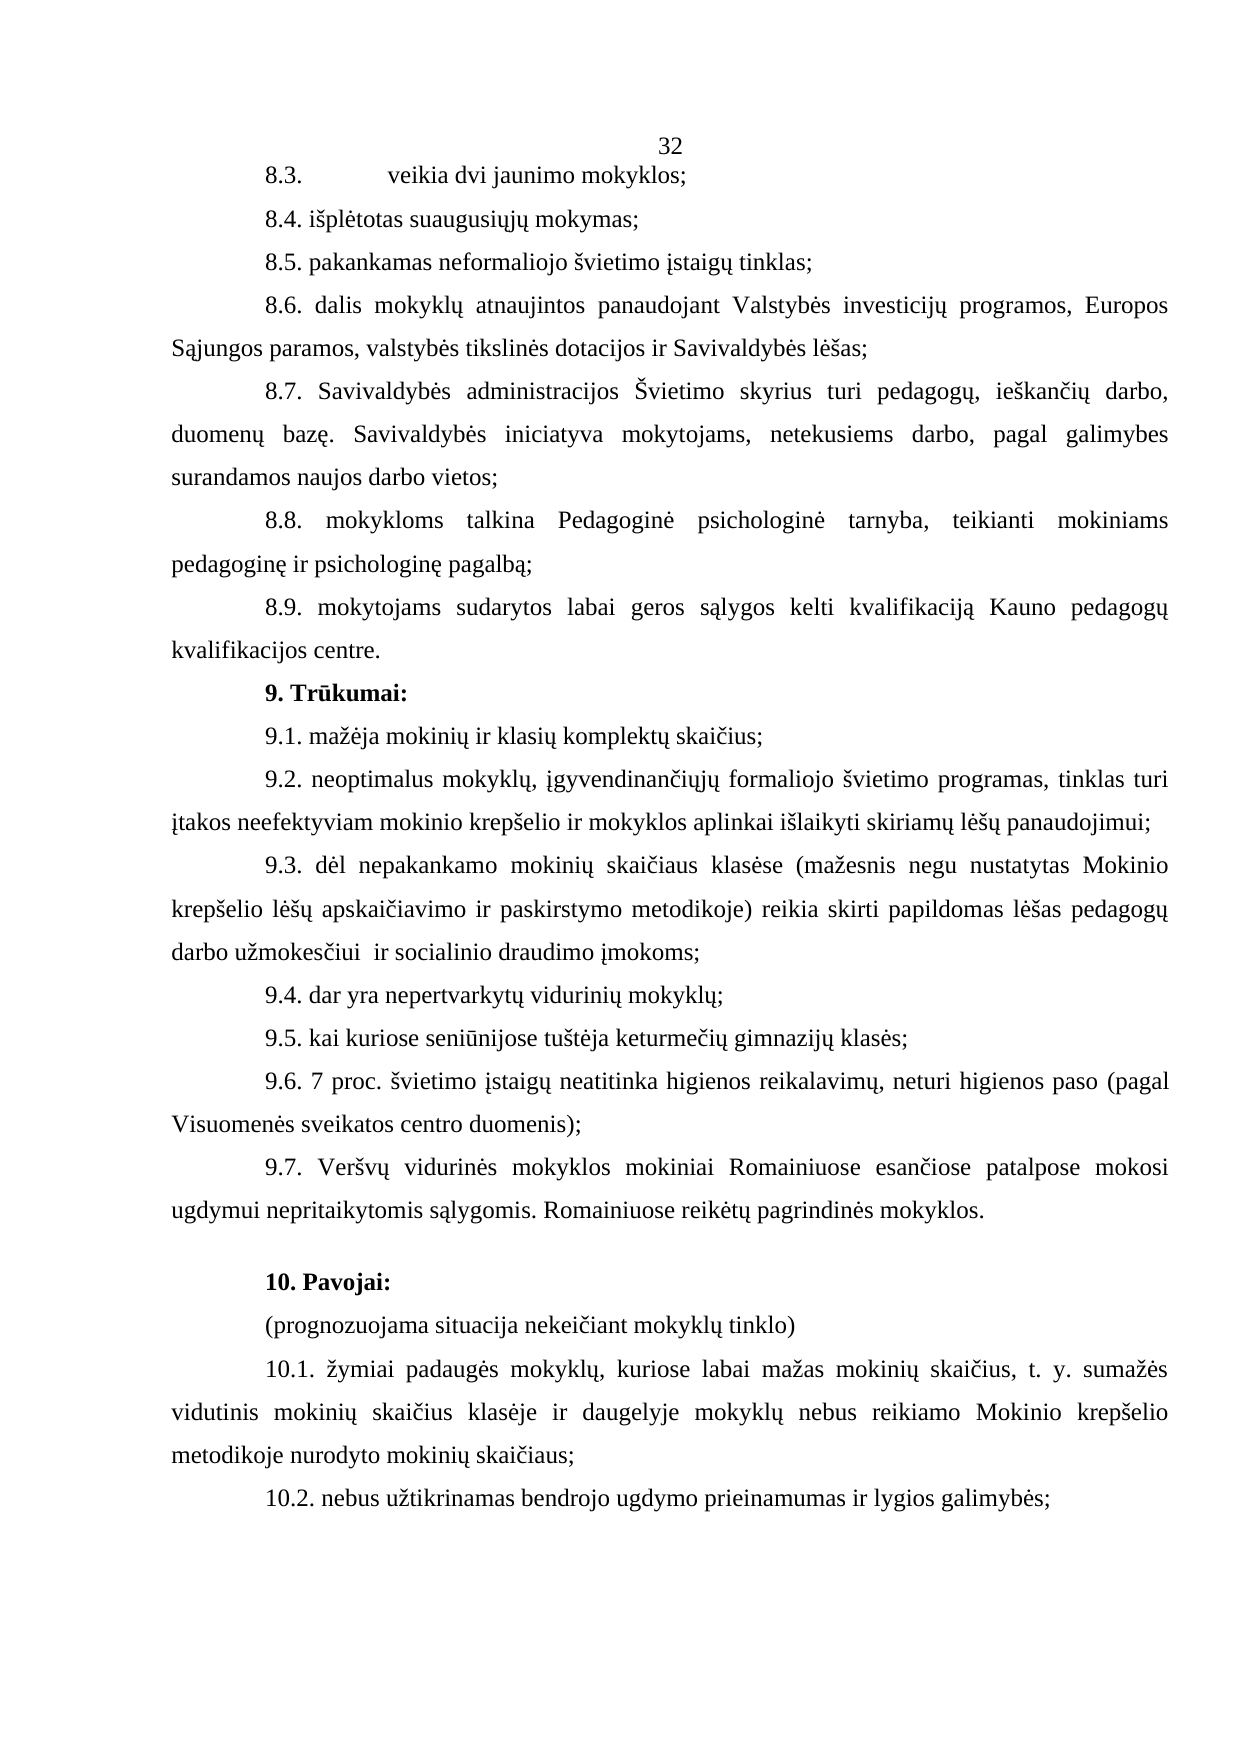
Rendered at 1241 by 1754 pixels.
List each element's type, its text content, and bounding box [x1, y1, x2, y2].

text 10.2. nebus užtikrinamas bendrojo ugdymo prieinamumas ir lygios galimybės; [171, 1483, 1169, 1512]
text 9.7. Veršvų vidurinės mokyklos mokiniai Romainiuose esančiose patalpose mokosi ugdymui nepritaikytomis sąlygomis. Romainiuose reikėtų pagrindinės mokyklos. [171, 1152, 1169, 1224]
text 8.3. veikia dvi jaunimo mokyklos; [246, 161, 1169, 189]
text 8.4. išplėtotas suaugusiųjų mokymas; [209, 204, 1169, 232]
text 8.6. dalis mokyklų atnaujintos panaudojant Valstybės investicijų programos, Europos Sąjungos paramos, valstybės tikslinės dotacijos ir Savivaldybės lėšas; [171, 290, 1169, 362]
text 9.5. kai kuriose seniūnijose tuštėja keturmečių gimnazijų klasės; [171, 1023, 1169, 1052]
text 10.1. žymiai padaugės mokyklų, kuriose labai mažas mokinių skaičius, t. y. sumažės vidutinis mokinių skaičius klasėje ir daugelyje mokyklų nebus reikiamo Mokinio krepšelio metodikoje nurodyto mokinių skaičiaus; [171, 1354, 1169, 1469]
text 9.4. dar yra nepertvarkytų vidurinių mokyklų; [171, 980, 1169, 1009]
text 9.3. dėl nepakankamo mokinių skaičiaus klasėse (mažesnis negu nustatytas Mokinio krepšelio lėšų apskaičiavimo ir paskirstymo metodikoje) reikia skirti papildomas lėšas pedagogų darbo užmokesčiui ir socialinio draudimo įmokoms; [171, 851, 1169, 966]
text 9.2. neoptimalus mokyklų, įgyvendinančiųjų formaliojo švietimo programas, tinklas turi įtakos neefektyviam mokinio krepšelio ir mokyklos aplinkai išlaikyti skiriamų lėšų panaudojimui; [171, 764, 1169, 836]
text (prognozuojama situacija nekeičiant mokyklų tinklo) [171, 1311, 1178, 1339]
text 8.9. mokytojams sudarytos labai geros sąlygos kelti kvalifikaciją Kauno pedagogų kvalifikacijos centre. [171, 592, 1169, 664]
text 9.6. 7 proc. švietimo įstaigų neatitinka higienos reikalavimų, neturi higienos paso (pagal Visuomenės sveikatos centro duomenis); [171, 1066, 1169, 1138]
text 8.7. Savivaldybės administracijos Švietimo skyrius turi pedagogų, ieškančių darbo, duomenų bazę. Savivaldybės iniciatyva mokytojams, netekusiems darbo, pagal galimybes surandamos naujos darbo vietos; [171, 376, 1169, 491]
text 8.5. pakankamas neformaliojo švietimo įstaigų tinklas; [209, 247, 1169, 276]
text 10. Pavojai: [171, 1267, 1178, 1296]
text 9. Trūkumai: [265, 678, 1169, 707]
text 8.8. mokykloms talkina Pedagoginė psichologinė tarnyba, teikianti mokiniams pedagoginę ir psichologinę pagalbą; [171, 506, 1169, 577]
text 9.1. mažėja mokinių ir klasių komplektų skaičius; [171, 721, 1169, 750]
